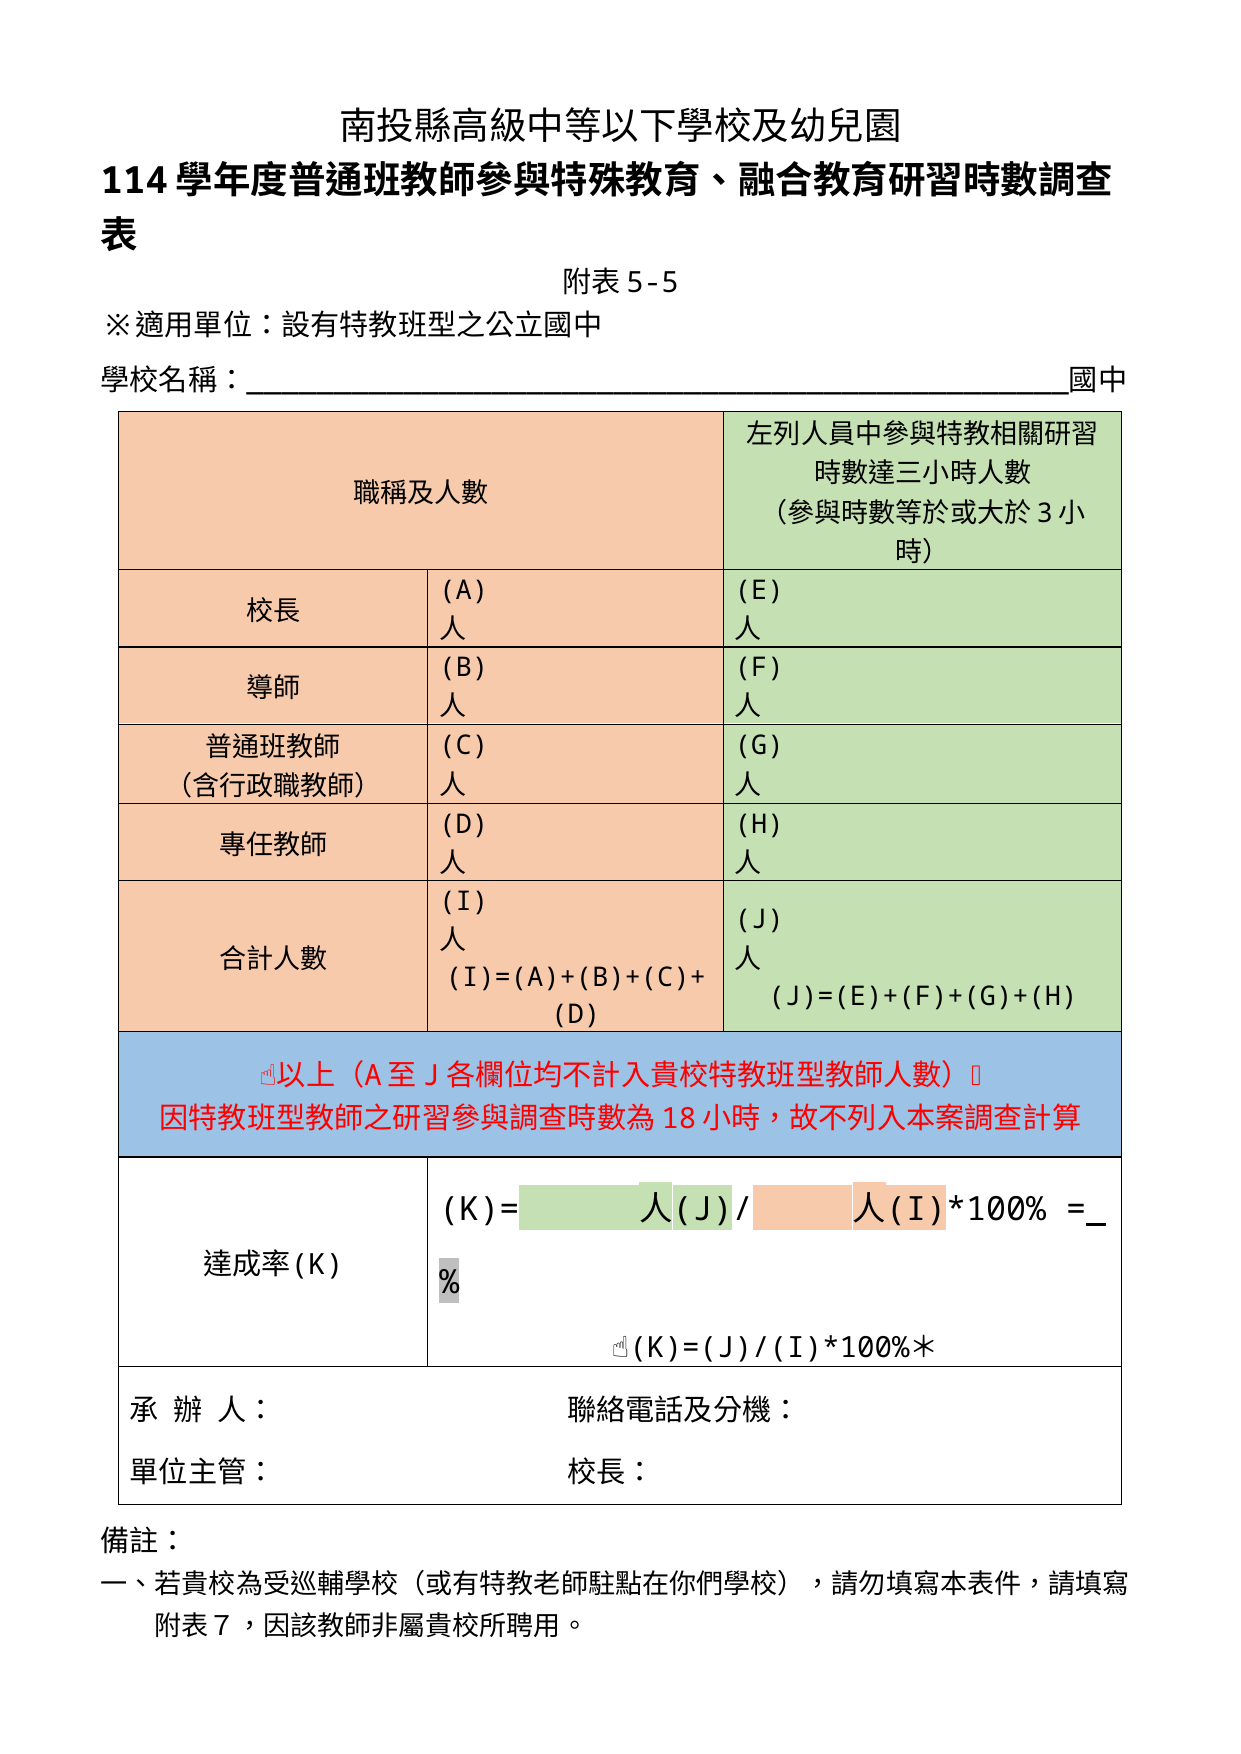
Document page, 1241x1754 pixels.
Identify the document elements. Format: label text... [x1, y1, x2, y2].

text 附表5-5 [100, 259, 1140, 301]
table_cell 承 辦 人： 聯絡電話及分機： 單位主管： 校長： [119, 1367, 1121, 1504]
table_cell 達成率(K) [119, 1158, 427, 1366]
table_header 左列人員中參與特教相關研習時數達三小時人數 （參與時數等於或大於3小時） [724, 412, 1121, 569]
table_cell (H) 人 [724, 804, 1121, 880]
text 114學年度普通班教師參與特殊教育、融合教育研習時數調查表 [100, 150, 1140, 259]
table_cell (I) 人 (I)=(A)+(B)+(C)+(D) [428, 881, 723, 1031]
text 備註： [100, 1517, 1140, 1560]
table_cell 合計人數 [119, 881, 427, 1031]
table_cell (F) 人 [724, 648, 1121, 723]
table_cell (C) 人 [428, 725, 723, 803]
table_cell 專任教師 [119, 804, 427, 880]
table_cell (K)= 人(J)/ 人(I)*100% = % (K)=(J)/(I)*100%＊ [428, 1158, 1121, 1366]
table_cell 普通班教師 （含行政職教師） [119, 725, 427, 803]
table_cell (A) 人 [428, 570, 723, 646]
table_cell (J) 人 (J)=(E)+(F)+(G)+(H) [724, 881, 1121, 1031]
text ※適用單位：設有特教班型之公立國中 [100, 301, 1140, 343]
text 一、若貴校為受巡輔學校（或有特教老師駐點在你們學校），請勿填寫本表件，請填寫附表７，因該教師非屬貴校所聘用。 [100, 1560, 1140, 1643]
table_cell 導師 [119, 648, 427, 723]
table_cell 以上（A至J各欄位均不計入貴校特教班型教師人數） 因特教班型教師之研習參與調查時數為18小時，故不列入本案調查計算 [119, 1032, 1121, 1156]
table_cell (E) 人 [724, 570, 1121, 646]
table_cell 校長 [119, 570, 427, 646]
table_cell (G) 人 [724, 725, 1121, 803]
table_header 職稱及人數 [119, 412, 723, 569]
text 學校名稱：_______________________________________________國中 [100, 356, 1140, 398]
text 南投縣高級中等以下學校及幼兒園 [100, 96, 1140, 150]
table_cell (D) 人 [428, 804, 723, 880]
table_cell (B) 人 [428, 648, 723, 723]
